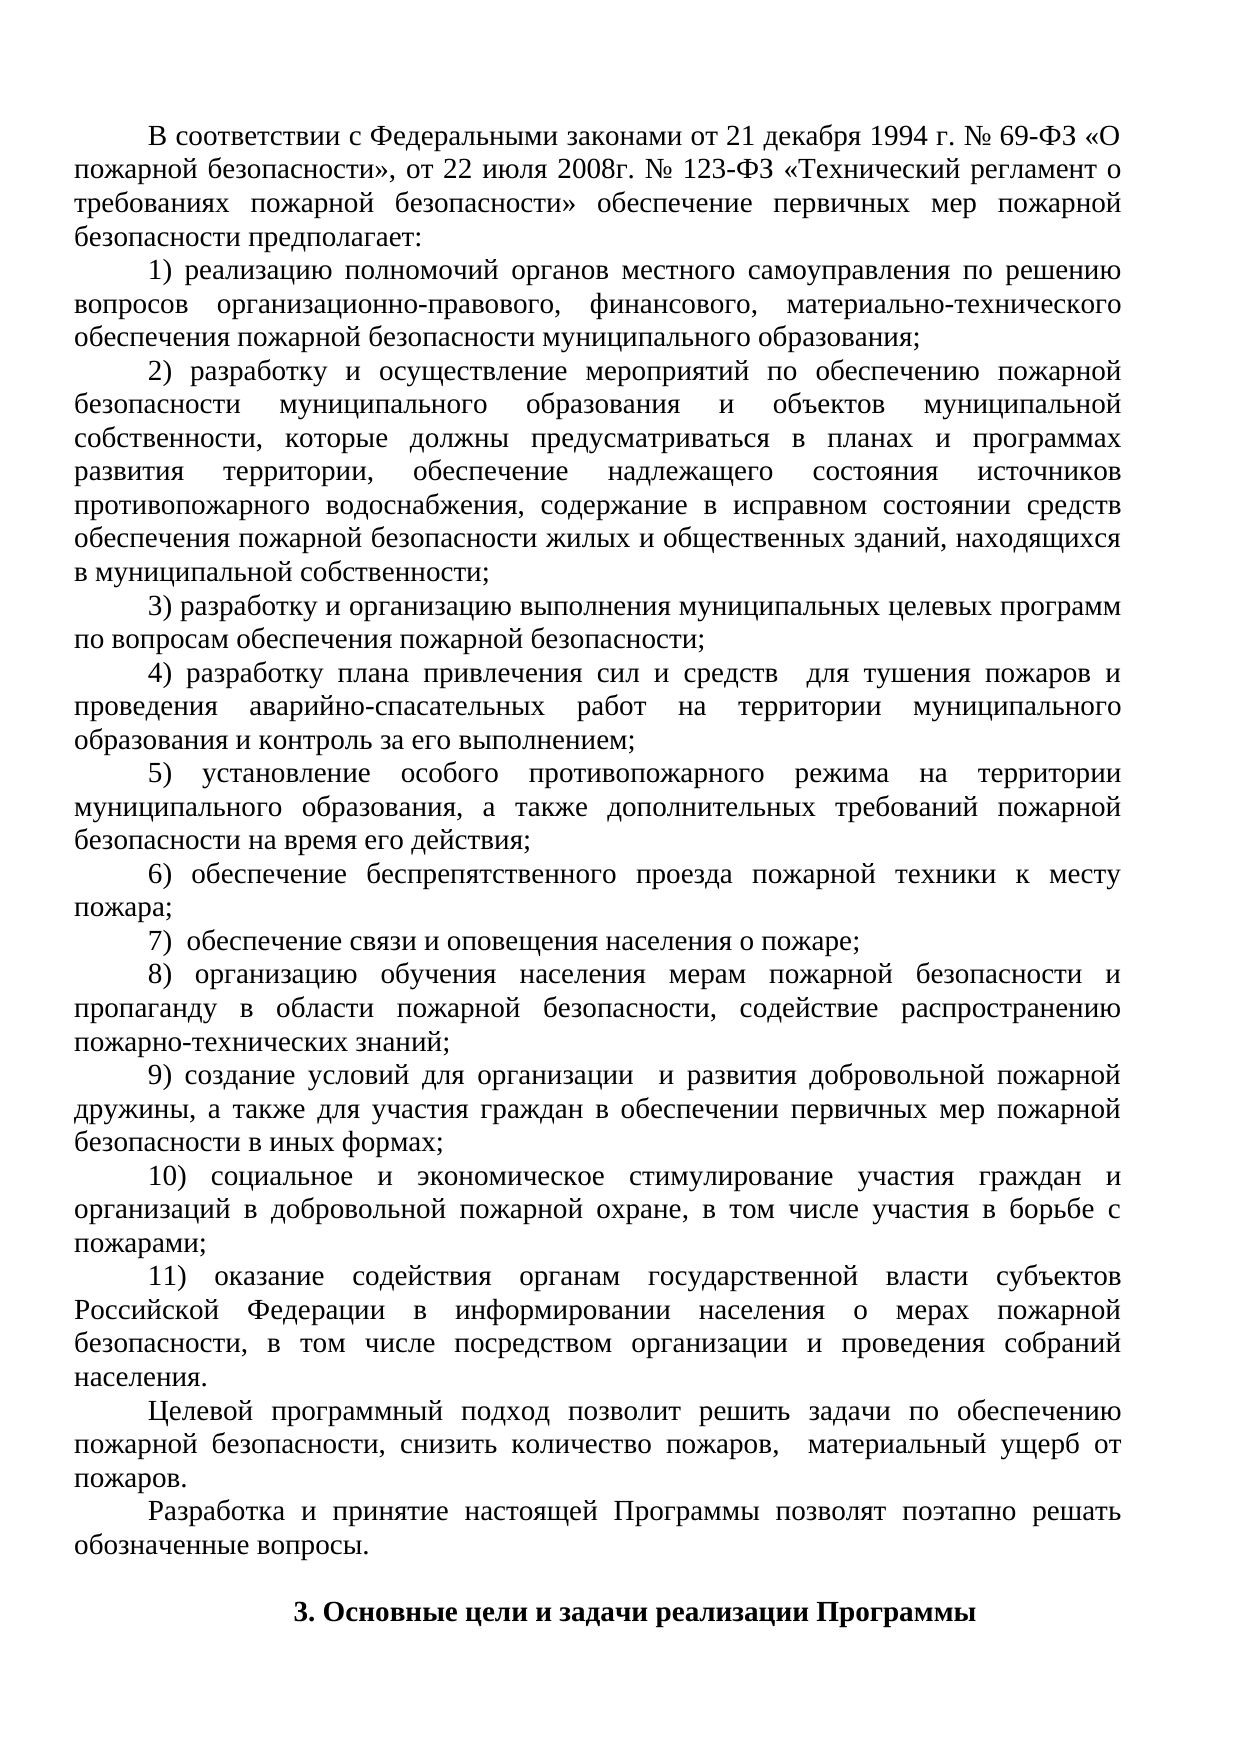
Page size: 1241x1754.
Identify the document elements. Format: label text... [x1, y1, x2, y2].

text Целевой программный подход позволит решить задачи по обеспечению пожарной безопасности, снизить количество пожаров, материальный ущерб от пожаров. [74, 1393, 1122, 1493]
text 3. Основные цели и задачи реализации Программы [74, 1594, 1122, 1627]
text 4) разработку плана привлечения сил и средств для тушения пожаров и проведения аварийно-спасательных работ на территории муниципального образования и контроль за его выполнением; [74, 655, 1122, 755]
text 5) установление особого противопожарного режима на территории муниципального образования, а также дополнительных требований пожарной безопасности на время его действия; [74, 755, 1122, 856]
text 3) разработку и организацию выполнения муниципальных целевых программ по вопросам обеспечения пожарной безопасности; [74, 588, 1122, 655]
text 10) социальное и экономическое стимулирование участия граждан и организаций в добровольной пожарной охране, в том числе участия в борьбе с пожарами; [74, 1158, 1122, 1258]
text 6) обеспечение беспрепятственного проезда пожарной техники к месту пожара; [74, 856, 1122, 923]
text 8) организацию обучения населения мерам пожарной безопасности и пропаганду в области пожарной безопасности, содействие распространению пожарно-технических знаний; [74, 957, 1122, 1057]
text 2) разработку и осуществление мероприятий по обеспечению пожарной безопасности муниципального образования и объектов муниципальной собственности, которые должны предусматриваться в планах и программах развития территории, обеспечение надлежащего состояния источников противопожарного водоснабжения, содержание в исправном состоянии средств обеспечения пожарной безопасности жилых и общественных зданий, находящихся в муниципальной собственности; [74, 353, 1122, 588]
text 1) реализацию полномочий органов местного самоуправления по решению вопросов организационно-правового, финансового, материально-технического обеспечения пожарной безопасности муниципального образования; [74, 252, 1122, 353]
text 7) обеспечение связи и оповещения населения о пожаре; [74, 923, 1122, 957]
text 11) оказание содействия органам государственной власти субъектов Российской Федерации в информировании населения о мерах пожарной безопасности, в том числе посредством организации и проведения собраний населения. [74, 1258, 1122, 1393]
text В соответствии с Федеральными законами от 21 декабря 1994 г. № 69-ФЗ «О пожарной безопасности», от 22 июля 2008г. № 123-ФЗ «Технический регламент о требованиях пожарной безопасности» обеспечение первичных мер пожарной безопасности предполагает: [74, 118, 1122, 252]
text Разработка и принятие настоящей Программы позволят поэтапно решать обозначенные вопросы. [74, 1493, 1122, 1560]
text 9) создание условий для организации и развития добровольной пожарной дружины, а также для участия граждан в обеспечении первичных мер пожарной безопасности в иных формах; [74, 1057, 1122, 1158]
